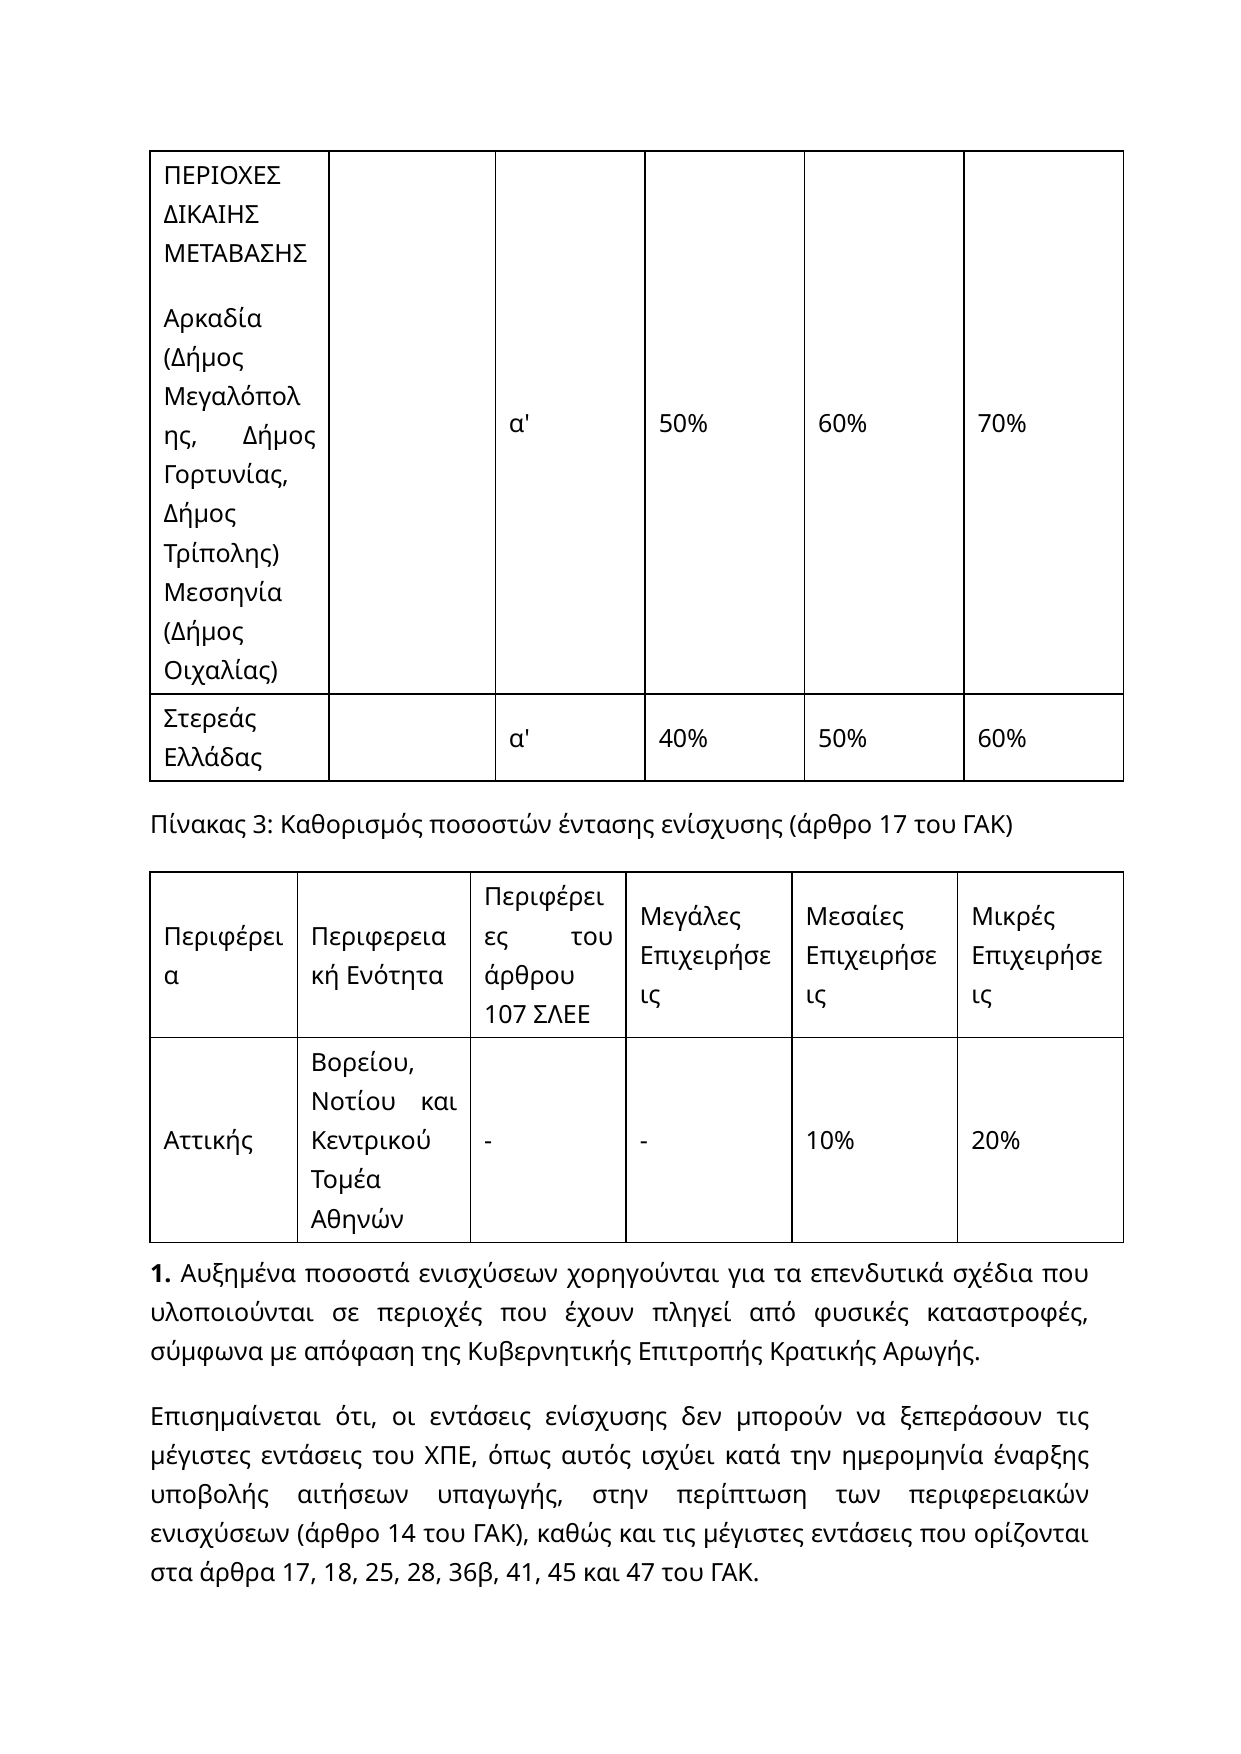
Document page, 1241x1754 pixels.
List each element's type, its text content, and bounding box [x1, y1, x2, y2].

table_header Μεσαίες Επιχειρήσεις [793, 873, 957, 1037]
table_cell Βορείου, Νοτίου και Κεντρικού Τομέα Αθηνών [298, 1038, 470, 1242]
text Επισημαίνεται ότι, οι εντάσεις ενίσχυσης δεν μπορούν να ξεπεράσουν τις μέγιστες εντάσεις του ΧΠΕ, όπως αυτός ισχύει κατά την ημερομηνία έναρξης υποβολής αιτήσεων υπαγωγής, στην περίπτωση των περιφερειακών ενισχύσεων (άρθρο 14 του ΓΑΚ), καθώς και τις μέγιστες εντάσεις που ορίζονται στα άρθρα 17, 18, 25, 28, 36β, 41, 45 και 47 του ΓΑΚ. [150, 1398, 1090, 1589]
table_cell - [471, 1038, 625, 1242]
text Πίνακας 3: Καθορισμός ποσοστών έντασης ενίσχυσης (άρθρο 17 του ΓΑΚ) [150, 807, 1090, 841]
table_cell α' [496, 152, 644, 693]
table_cell 20% [958, 1038, 1123, 1242]
table_header Μικρές Επιχειρήσεις [958, 873, 1123, 1037]
table_cell 10% [793, 1038, 957, 1242]
table_cell [330, 152, 495, 693]
table_cell 50% [646, 152, 804, 693]
table_cell Αττικής [151, 1038, 297, 1242]
table_cell α' [496, 695, 644, 780]
table_cell 60% [805, 152, 963, 693]
table_cell ΠΕΡΙΟΧΕΣ ΔΙΚΑΙΗΣ ΜΕΤΑΒΑΣΗΣ Αρκαδία (Δήμος Μεγαλόπολης, Δήμος Γορτυνίας, Δήμος Τρίπολης) Μεσσηνία (Δήμος Οιχαλίας) [151, 152, 328, 693]
table_cell 50% [805, 695, 963, 780]
table_cell 60% [965, 695, 1123, 780]
text 1. Αυξημένα ποσοστά ενισχύσεων χορηγούνται για τα επενδυτικά σχέδια που υλοποιούνται σε περιοχές που έχουν πληγεί από φυσικές καταστροφές, σύμφωνα με απόφαση της Κυβερνητικής Επιτροπής Κρατικής Αρωγής. [150, 1256, 1090, 1368]
table_header Μεγάλες Επιχειρήσεις [627, 873, 791, 1037]
table_cell Στερεάς Ελλάδας [151, 695, 328, 780]
table_header Περιφερειακή Ενότητα [298, 873, 470, 1037]
table_cell 40% [646, 695, 804, 780]
table_cell 70% [965, 152, 1123, 693]
table_cell [330, 695, 495, 780]
table_header Περιφέρεια [151, 873, 297, 1037]
table_header Περιφέρειες του άρθρου 107 ΣΛΕΕ [471, 873, 625, 1037]
table_cell - [627, 1038, 791, 1242]
